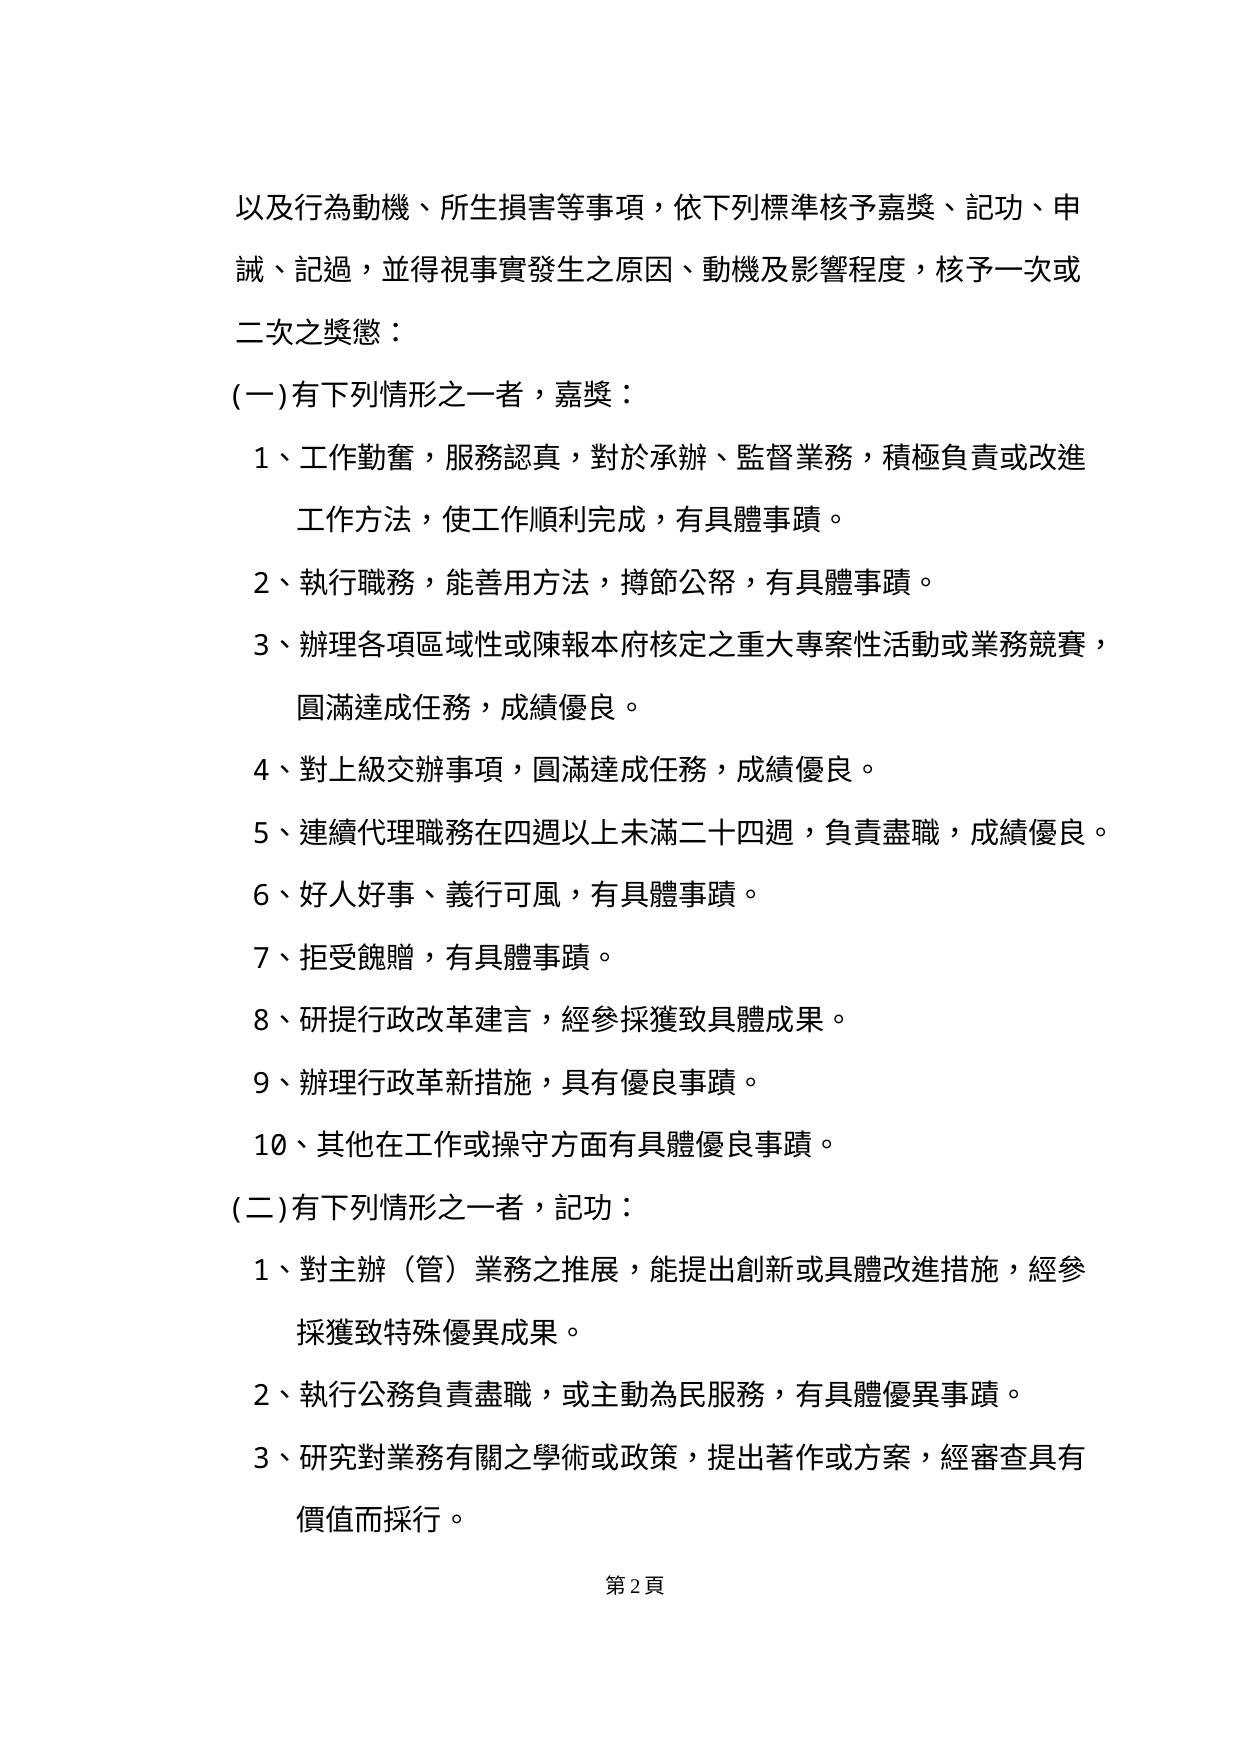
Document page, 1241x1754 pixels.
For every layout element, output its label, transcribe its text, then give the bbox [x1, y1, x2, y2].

text 9、辦理行政革新措施，具有優良事蹟。 [252, 1039, 1092, 1101]
text (二)有下列情形之一者，記功： [227, 1164, 1092, 1226]
text 10、其他在工作或操守方面有具體優良事蹟。 [252, 1101, 1092, 1164]
text (一)有下列情形之一者，嘉獎： [227, 351, 1092, 414]
text 1、對主辦（管）業務之推展，能提出創新或具體改進措施，經參採獲致特殊優異成果。 [252, 1226, 1092, 1351]
text 8、研提行政改革建言，經參採獲致具體成果。 [252, 976, 1092, 1039]
text 5、連續代理職務在四週以上未滿二十四週，負責盡職，成績優良。 [252, 789, 1092, 851]
text 4、對上級交辦事項，圓滿達成任務，成績優良。 [252, 726, 1092, 789]
text 2、執行公務負責盡職，或主動為民服務，有具體優異事蹟。 [252, 1351, 1092, 1414]
text 3、研究對業務有關之學術或政策，提出著作或方案，經審查具有價值而採行。 [252, 1414, 1092, 1539]
text 7、拒受餽贈，有具體事蹟。 [252, 914, 1092, 976]
text 6、好人好事、義行可風，有具體事蹟。 [252, 851, 1092, 914]
text 1、工作勤奮，服務認真，對於承辦、監督業務，積極負責或改進工作方法，使工作順利完成，有具體事蹟。 [252, 414, 1092, 539]
text 2、執行職務，能善用方法，撙節公帑，有具體事蹟。 [252, 539, 1092, 601]
text 五、各機關對於公務人員之平時獎懲，應分別視其參與情形、貢獻程度，以及行為動機、所生損害等事項，依下列標準核予嘉獎、記功、申誡、記過，並得視事實發生之原因、動機及影響程度，核予一次或二次之獎懲： [177, 164, 1092, 351]
text 3、辦理各項區域性或陳報本府核定之重大專案性活動或業務競賽，圓滿達成任務，成績優良。 [252, 601, 1092, 726]
